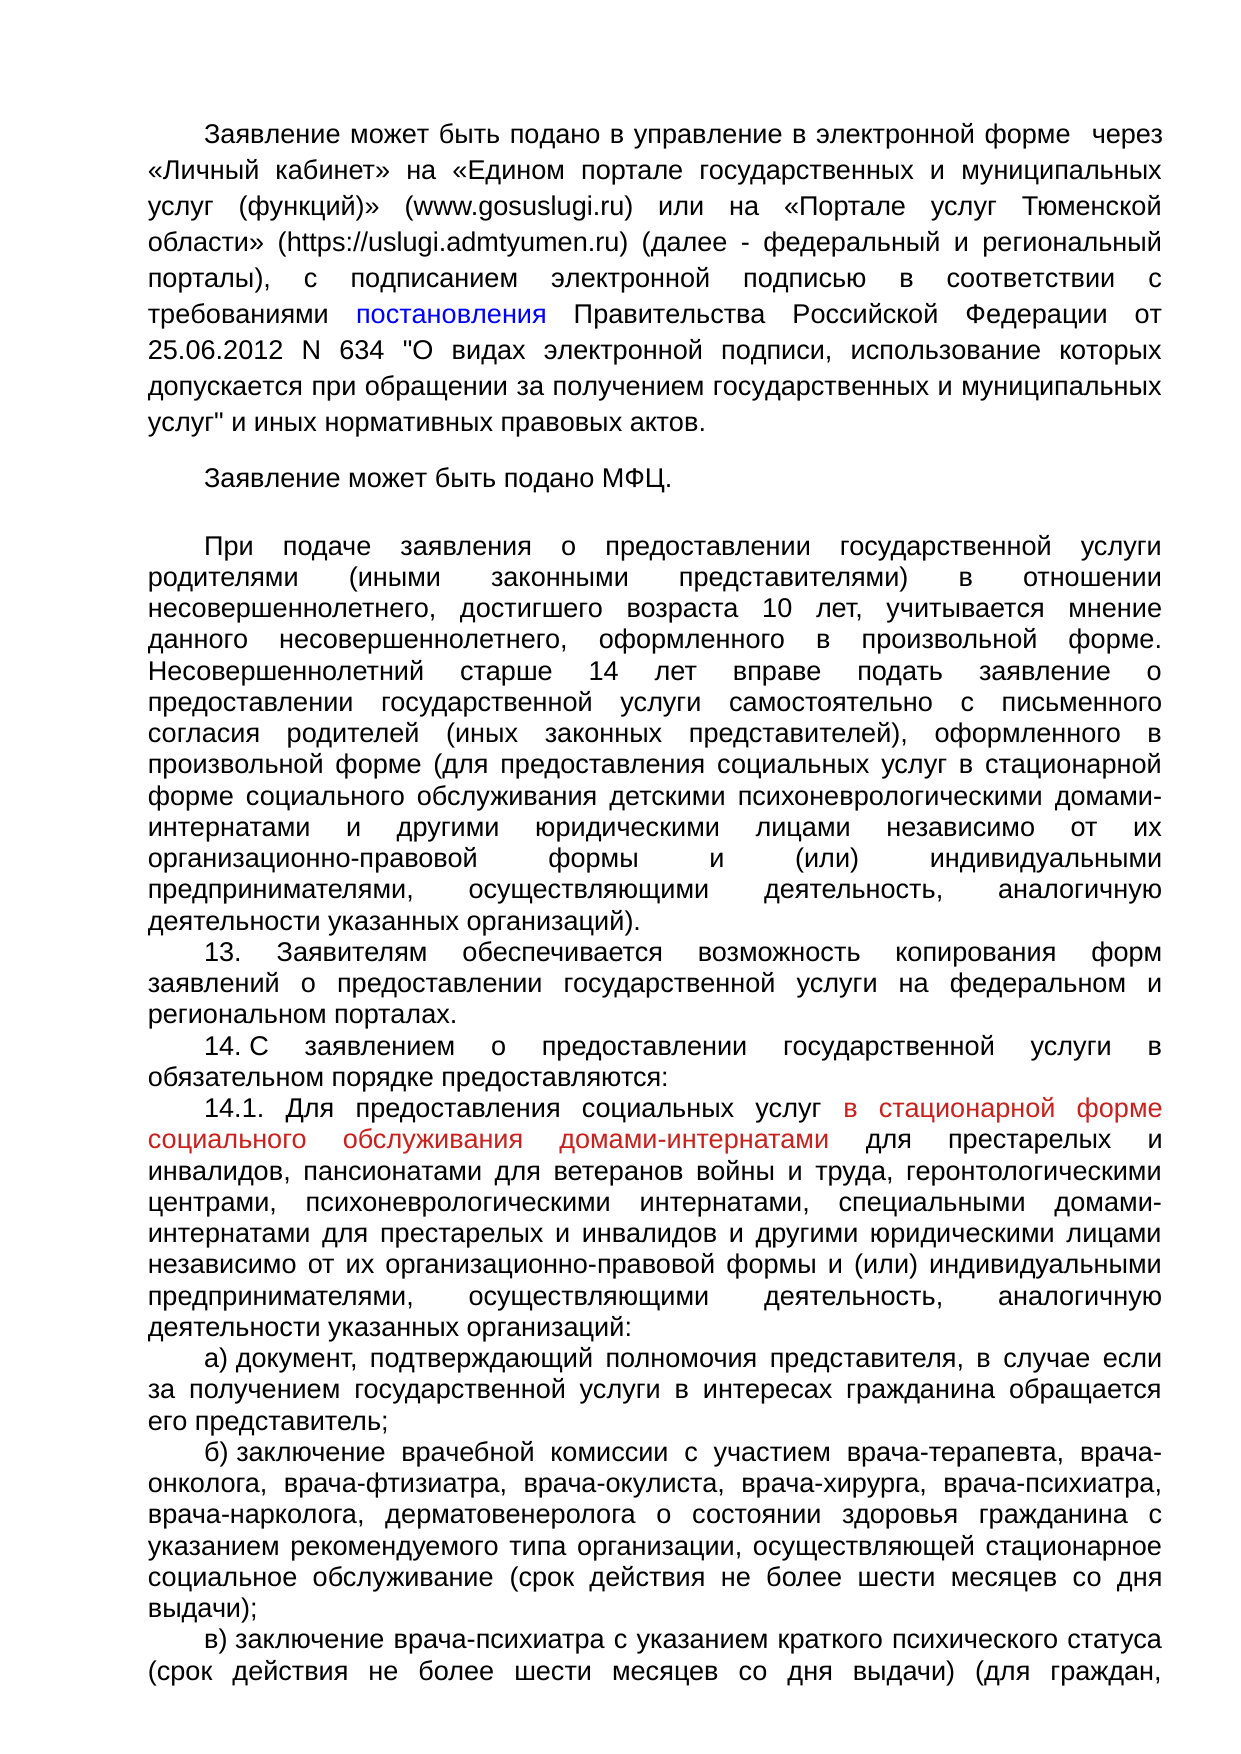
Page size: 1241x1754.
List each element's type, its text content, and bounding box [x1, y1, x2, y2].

text в) заключение врача-психиатра с указанием краткого психического статуса (срок действия не более шести месяцев со дня выдачи) (для граждан, [148, 1623, 1163, 1686]
text а) документ, подтверждающий полномочия представителя, в случае если за получением государственной услуги в интересах гражданина обращается его представитель; [148, 1342, 1163, 1436]
text Заявление может быть подано в управление в электронной форме через «Личный кабинет» на «Едином портале государственных и муниципальных услуг (функций)» (www.gosuslugi.ru) или на «Портале услуг Тюменской области» (https://uslugi.admtyumen.ru) (далее - федеральный и региональный порталы), с подписанием электронной подписью в соответствии с требованиями постановления Правительства Российской Федерации от 25.06.2012 N 634 "О видах электронной подписи, использование которых допускается при обращении за получением государственных и муниципальных услуг" и иных нормативных правовых актов. [148, 118, 1163, 437]
text 14.1. Для предоставления социальных услуг в стационарной форме социального обслуживания домами-интернатами для престарелых и инвалидов, пансионатами для ветеранов войны и труда, геронтологическими центрами, психоневрологическими интернатами, специальными домами-интернатами для престарелых и инвалидов и другими юридическими лицами независимо от их организационно-правовой формы и (или) индивидуальными предпринимателями, осуществляющими деятельность, аналогичную деятельности указанных организаций: [148, 1092, 1163, 1342]
text б) заключение врачебной комиссии с участием врача-терапевта, врача-онколога, врача-фтизиатра, врача-окулиста, врача-хирурга, врача-психиатра, врача-нарколога, дерматовенеролога о состоянии здоровья гражданина с указанием рекомендуемого типа организации, осуществляющей стационарное социальное обслуживание (срок действия не более шести месяцев со дня выдачи); [148, 1436, 1163, 1623]
text 13. Заявителям обеспечивается возможность копирования форм заявлений о предоставлении государственной услуги на федеральном и региональном порталах. [148, 936, 1163, 1029]
text Заявление может быть подано МФЦ. [148, 462, 1163, 494]
text При подаче заявления о предоставлении государственной услуги родителями (иными законными представителями) в отношении несовершеннолетнего, достигшего возраста 10 лет, учитывается мнение данного несовершеннолетнего, оформленного в произвольной форме. Несовершеннолетний старше 14 лет вправе подать заявление о предоставлении государственной услуги самостоятельно с письменного согласия родителей (иных законных представителей), оформленного в произвольной форме (для предоставления социальных услуг в стационарной форме социального обслуживания детскими психоневрологическими домами-интернатами и другими юридическими лицами независимо от их организационно-правовой формы и (или) индивидуальными предпринимателями, осуществляющими деятельность, аналогичную деятельности указанных организаций). [148, 529, 1163, 936]
text 14. С заявлением о предоставлении государственной услуги в обязательном порядке предоставляются: [148, 1029, 1163, 1092]
